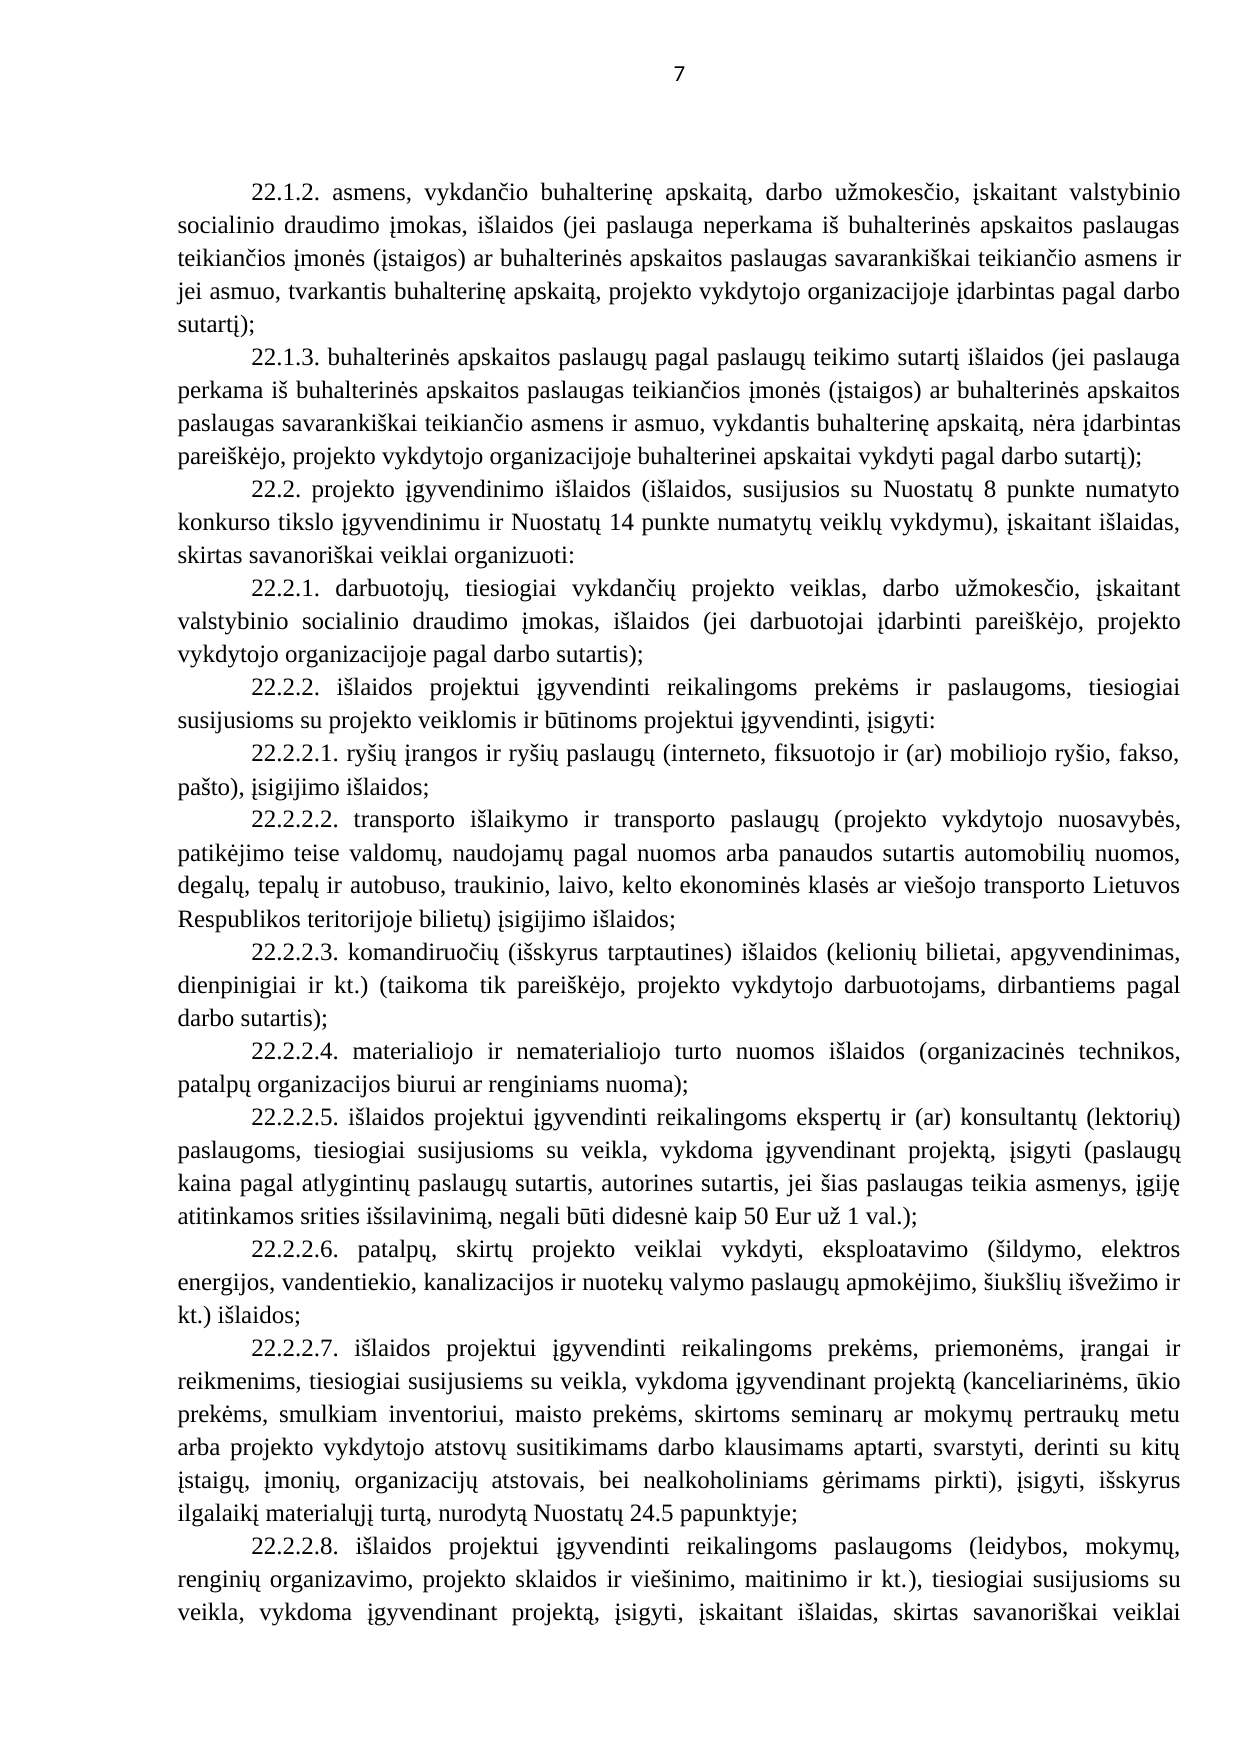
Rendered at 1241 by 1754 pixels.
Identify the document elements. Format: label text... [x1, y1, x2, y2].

text 22.2.2.7. išlaidos projektui įgyvendinti reikalingoms prekėms, priemonėms, įrangai ir reikmenims, tiesiogiai susijusiems su veikla, vykdoma įgyvendinant projektą (kanceliarinėms, ūkio prekėms, smulkiam inventoriui, maisto prekėms, skirtoms seminarų ar mokymų pertraukų metu arba projekto vykdytojo atstovų susitikimams darbo klausimams aptarti, svarstyti, derinti su kitų įstaigų, įmonių, organizacijų atstovais, bei nealkoholiniams gėrimams pirkti), įsigyti, išskyrus ilgalaikį materialųjį turtą, nurodytą Nuostatų 24.5 papunktyje; [177, 1333, 1181, 1527]
text 22.2. projekto įgyvendinimo išlaidos (išlaidos, susijusios su Nuostatų 8 punkte numatyto konkurso tikslo įgyvendinimu ir Nuostatų 14 punkte numatytų veiklų vykdymu), įskaitant išlaidas, skirtas savanoriškai veiklai organizuoti: [177, 474, 1181, 569]
text 22.2.2.6. patalpų, skirtų projekto veiklai vykdyti, eksploatavimo (šildymo, elektros energijos, vandentiekio, kanalizacijos ir nuotekų valymo paslaugų apmokėjimo, šiukšlių išvežimo ir kt.) išlaidos; [177, 1234, 1181, 1329]
text 22.2.2.4. materialiojo ir nematerialiojo turto nuomos išlaidos (organizacinės technikos, patalpų organizacijos biurui ar renginiams nuoma); [177, 1036, 1181, 1097]
text 22.2.1. darbuotojų, tiesiogiai vykdančių projekto veiklas, darbo užmokesčio, įskaitant valstybinio socialinio draudimo įmokas, išlaidos (jei darbuotojai įdarbinti pareiškėjo, projekto vykdytojo organizacijoje pagal darbo sutartis); [177, 573, 1181, 668]
text 22.2.2. išlaidos projektui įgyvendinti reikalingoms prekėms ir paslaugoms, tiesiogiai susijusioms su projekto veiklomis ir būtinoms projektui įgyvendinti, įsigyti: [177, 672, 1181, 734]
text 22.2.2.2. transporto išlaikymo ir transporto paslaugų (projekto vykdytojo nuosavybės, patikėjimo teise valdomų, naudojamų pagal nuomos arba panaudos sutartis automobilių nuomos, degalų, tepalų ir autobuso, traukinio, laivo, kelto ekonominės klasės ar viešojo transporto Lietuvos Respublikos teritorijoje bilietų) įsigijimo išlaidos; [177, 804, 1181, 932]
text 22.1.3. buhalterinės apskaitos paslaugų pagal paslaugų teikimo sutartį išlaidos (jei paslauga perkama iš buhalterinės apskaitos paslaugas teikiančios įmonės (įstaigos) ar buhalterinės apskaitos paslaugas savarankiškai teikiančio asmens ir asmuo, vykdantis buhalterinę apskaitą, nėra įdarbintas pareiškėjo, projekto vykdytojo organizacijoje buhalterinei apskaitai vykdyti pagal darbo sutartį); [177, 342, 1181, 470]
text 22.2.2.8. išlaidos projektui įgyvendinti reikalingoms paslaugoms (leidybos, mokymų, renginių organizavimo, projekto sklaidos ir viešinimo, maitinimo ir kt.), tiesiogiai susijusioms su veikla, vykdoma įgyvendinant projektą, įsigyti, įskaitant išlaidas, skirtas savanoriškai veiklai [177, 1531, 1181, 1626]
text 22.2.2.5. išlaidos projektui įgyvendinti reikalingoms ekspertų ir (ar) konsultantų (lektorių) paslaugoms, tiesiogiai susijusioms su veikla, vykdoma įgyvendinant projektą, įsigyti (paslaugų kaina pagal atlygintinų paslaugų sutartis, autorines sutartis, jei šias paslaugas teikia asmenys, įgiję atitinkamos srities išsilavinimą, negali būti didesnė kaip 50 Eur už 1 val.); [177, 1102, 1181, 1229]
text 22.1.2. asmens, vykdančio buhalterinę apskaitą, darbo užmokesčio, įskaitant valstybinio socialinio draudimo įmokas, išlaidos (jei paslauga neperkama iš buhalterinės apskaitos paslaugas teikiančios įmonės (įstaigos) ar buhalterinės apskaitos paslaugas savarankiškai teikiančio asmens ir jei asmuo, tvarkantis buhalterinę apskaitą, projekto vykdytojo organizacijoje įdarbintas pagal darbo sutartį); [177, 177, 1181, 338]
text 22.2.2.3. komandiruočių (išskyrus tarptautines) išlaidos (kelionių bilietai, apgyvendinimas, dienpinigiai ir kt.) (taikoma tik pareiškėjo, projekto vykdytojo darbuotojams, dirbantiems pagal darbo sutartis); [177, 937, 1181, 1031]
text 22.2.2.1. ryšių įrangos ir ryšių paslaugų (interneto, fiksuotojo ir (ar) mobiliojo ryšio, fakso, pašto), įsigijimo išlaidos; [177, 738, 1181, 800]
